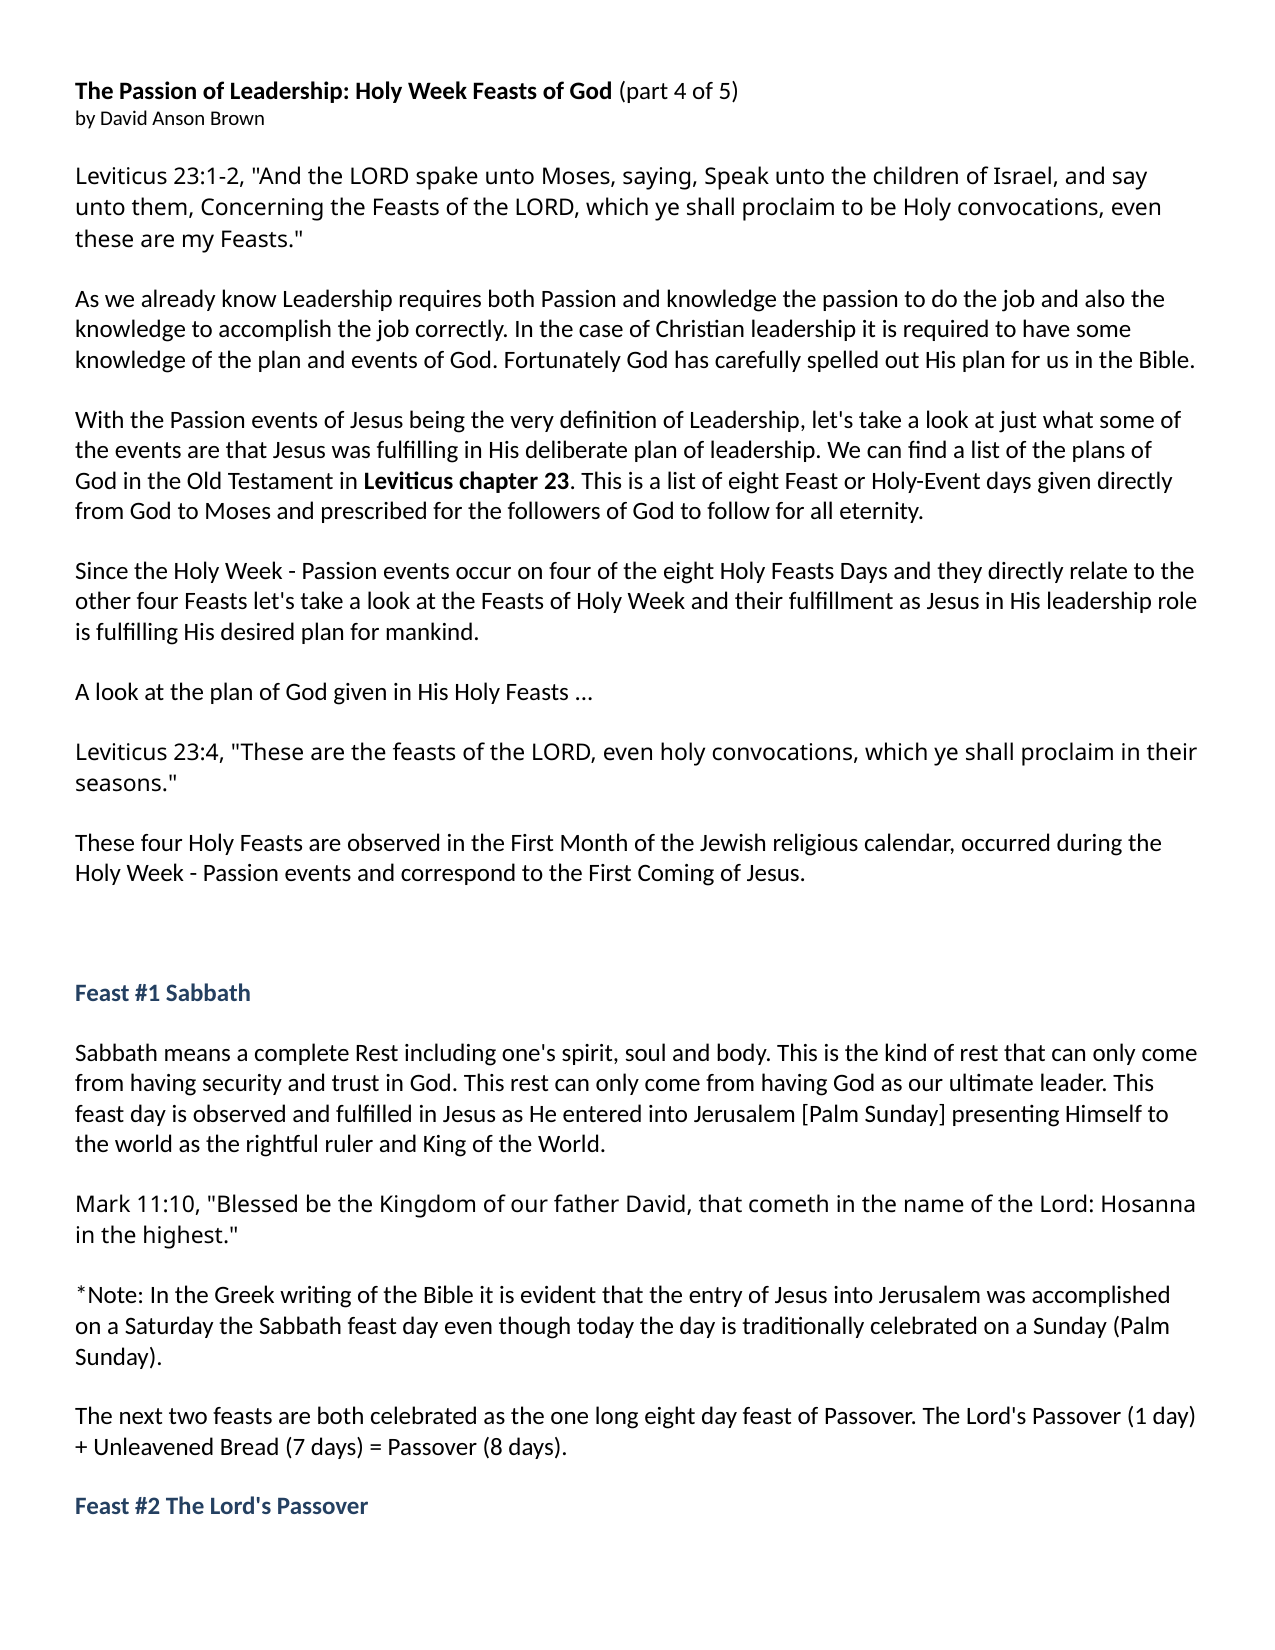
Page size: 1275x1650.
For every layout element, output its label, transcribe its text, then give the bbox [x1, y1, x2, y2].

text Leviticus 23:4, "These are the feasts of the LORD, even holy convocations, which ye shall proclaim in their seasons." [75, 735, 1200, 798]
text Feast #2 The Lord's Passover [75, 1491, 1200, 1521]
text With the Passion events of Jesus being the very definition of Leadership, let's take a look at just what some of the events are that Jesus was fulfilling in His deliberate plan of leadership. We can find a list of the plans of God in the Old Testament in Leviticus chapter 23. This is a list of eight Feast or Holy-Event days given directly from God to Moses and prescribed for the followers of God to follow for all eternity. [75, 404, 1200, 526]
text Sabbath means a complete Rest including one's spirit, soul and body. This is the kind of rest that can only come from having security and trust in God. This rest can only come from having God as our ultimate leader. This feast day is observed and fulfilled in Jesus as He entered into Jerusalem [Palm Sunday] presenting Himself to the world as the rightful ruler and King of the World. [75, 1037, 1200, 1159]
text The Passion of Leadership: Holy Week Feasts of God (part 4 of 5) by David Anson Brown [75, 75, 1200, 131]
text These four Holy Feasts are observed in the First Month of the Jewish religious calendar, occurred during the Holy Week - Passion events and correspond to the First Coming of Jesus. [75, 827, 1200, 888]
text Leviticus 23:1-2, "And the LORD spake unto Moses, saying, Speak unto the children of Israel, and say unto them, Concerning the Feasts of the LORD, which ye shall proclaim to be Holy convocations, even these are my Feasts." [75, 160, 1200, 254]
text Feast #1 Sabbath [75, 977, 1200, 1007]
text *Note: In the Greek writing of the Bible it is evident that the entry of Jesus into Jerusalem was accomplished on a Saturday the Sabbath feast day even though today the day is traditionally celebrated on a Sunday (Palm Sunday). [75, 1279, 1200, 1371]
text As we already know Leadership requires both Passion and knowledge the passion to do the job and also the knowledge to accomplish the job correctly. In the case of Christian leadership it is required to have some knowledge of the plan and events of God. Fortunately God has carefully spelled out His plan for us in the Bible. [75, 283, 1200, 374]
text Since the Holy Week - Passion events occur on four of the eight Holy Feasts Days and they directly relate to the other four Feasts let's take a look at the Feasts of Holy Week and their fulfillment as Jesus in His leadership role is fulfilling His desired plan for mankind. [75, 555, 1200, 647]
text The next two feasts are both celebrated as the one long eight day feast of Passover. The Lord's Passover (1 day) + Unleavened Bread (7 days) = Passover (8 days). [75, 1400, 1200, 1461]
text Mark 11:10, "Blessed be the Kingdom of our father David, that cometh in the name of the Lord: Hosanna in the highest." [75, 1188, 1200, 1250]
text A look at the plan of God given in His Holy Feasts ... [75, 676, 1200, 706]
